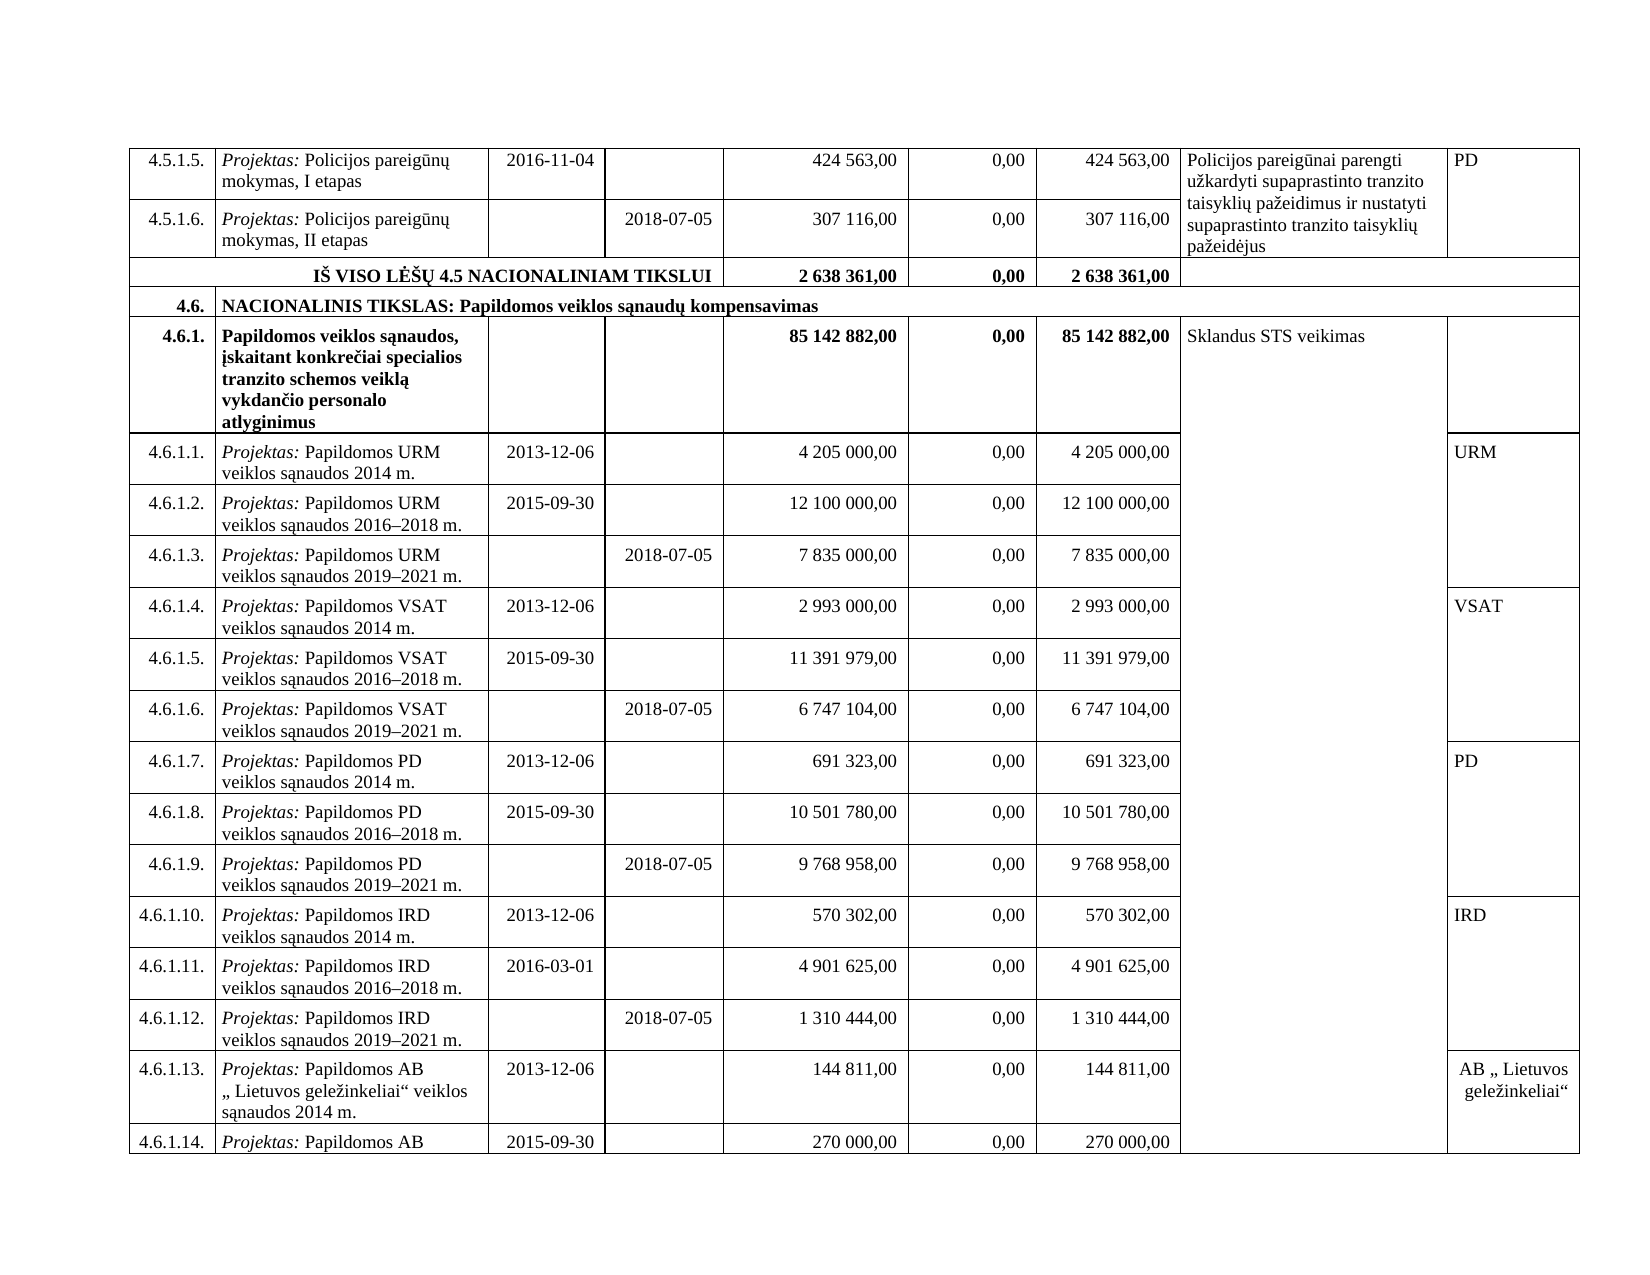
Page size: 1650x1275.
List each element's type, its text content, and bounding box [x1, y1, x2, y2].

table_cell IŠ VISO LĖŠŲ 4.5 NACIONALINIAM TIKSLUI [130, 258, 723, 286]
table_cell 2016-11-04 [489, 149, 604, 199]
table_cell [489, 691, 604, 741]
table_cell VSAT [1448, 588, 1579, 741]
table_cell Projektas: Papildomos AB „ Lietuvos geležinkeliai“ veiklos sąnaudos 2014 m. [216, 1051, 488, 1123]
table_cell 0,00 [909, 485, 1036, 535]
table_cell 9 768 958,00 [724, 845, 908, 896]
table_cell 424 563,00 [724, 149, 908, 199]
table_cell 11 391 979,00 [724, 639, 908, 690]
table_cell Projektas: Policijos pareigūnų mokymas, I etapas [216, 149, 488, 199]
table_cell Projektas: Papildomos AB [216, 1124, 488, 1153]
table_cell [606, 485, 723, 535]
table_cell 0,00 [909, 258, 1036, 286]
table_cell 2015-09-30 [489, 485, 604, 535]
table_cell 2013-12-06 [489, 434, 604, 484]
table_cell 2018-07-05 [606, 536, 723, 587]
table_cell 0,00 [909, 536, 1036, 587]
table_cell 4 901 625,00 [724, 948, 908, 998]
table_cell 0,00 [909, 200, 1036, 257]
table_cell 11 391 979,00 [1037, 639, 1180, 690]
table_cell 2013-12-06 [489, 742, 604, 793]
table_cell 4 205 000,00 [1037, 434, 1180, 484]
table_cell Projektas: Papildomos IRD veiklos sąnaudos 2016–2018 m. [216, 948, 488, 998]
table_cell [606, 317, 723, 432]
table_cell 0,00 [909, 948, 1036, 998]
table_cell 691 323,00 [724, 742, 908, 793]
table_cell [606, 639, 723, 690]
table_cell 0,00 [909, 434, 1036, 484]
table_cell [606, 948, 723, 998]
table_cell 144 811,00 [1037, 1051, 1180, 1123]
table_cell [489, 536, 604, 587]
table_cell 4 901 625,00 [1037, 948, 1180, 998]
table_cell 10 501 780,00 [724, 794, 908, 844]
table_cell 12 100 000,00 [724, 485, 908, 535]
table_cell NACIONALINIS TIKSLAS: Papildomos veiklos sąnaudų kompensavimas [216, 287, 1579, 316]
table_cell AB „ Lietuvos geležinkeliai“ [1448, 1051, 1579, 1153]
table_cell 4 205 000,00 [724, 434, 908, 484]
table_cell 570 302,00 [724, 897, 908, 947]
table_cell 4.6.1.3. [130, 536, 215, 587]
table_cell 0,00 [909, 639, 1036, 690]
table_cell 2018-07-05 [606, 1000, 723, 1050]
table_cell 307 116,00 [1037, 200, 1180, 257]
table_cell 4.6.1.2. [130, 485, 215, 535]
table_cell 0,00 [909, 588, 1036, 638]
table_cell 4.6.1.12. [130, 1000, 215, 1050]
table_cell 4.6.1. [130, 317, 215, 432]
table_cell 2 638 361,00 [1037, 258, 1180, 286]
table_cell 4.6. [130, 287, 215, 316]
table_cell 4.6.1.11. [130, 948, 215, 998]
table_cell 4.6.1.6. [130, 691, 215, 741]
table_cell [489, 200, 604, 257]
table_cell IRD [1448, 897, 1579, 1050]
table_cell 85 142 882,00 [1037, 317, 1180, 432]
table_cell 4.6.1.10. [130, 897, 215, 947]
table_cell Projektas: Papildomos PD veiklos sąnaudos 2014 m. [216, 742, 488, 793]
table_cell PD [1448, 742, 1579, 896]
table_cell 85 142 882,00 [724, 317, 908, 432]
table_cell 307 116,00 [724, 200, 908, 257]
table_cell 1 310 444,00 [1037, 1000, 1180, 1050]
table_cell [606, 1124, 723, 1153]
table_cell 2015-09-30 [489, 1124, 604, 1153]
table_cell Projektas: Papildomos PD veiklos sąnaudos 2019–2021 m. [216, 845, 488, 896]
table_cell 6 747 104,00 [724, 691, 908, 741]
table_cell 2015-09-30 [489, 794, 604, 844]
table_cell 7 835 000,00 [724, 536, 908, 587]
table_cell 0,00 [909, 794, 1036, 844]
table_cell [1181, 258, 1579, 286]
table_cell Sklandus STS veikimas [1181, 317, 1447, 1153]
table_cell Projektas: Policijos pareigūnų mokymas, II etapas [216, 200, 488, 257]
table_cell 4.6.1.13. [130, 1051, 215, 1123]
table_cell [489, 317, 604, 432]
table_cell Papildomos veiklos sąnaudos, įskaitant konkrečiai specialios tranzito schemos veiklą vykdančio personalo atlyginimus [216, 317, 488, 432]
table_cell [606, 588, 723, 638]
table_cell 0,00 [909, 1051, 1036, 1123]
table_cell [606, 794, 723, 844]
table_cell Projektas: Papildomos IRD veiklos sąnaudos 2014 m. [216, 897, 488, 947]
table_cell Projektas: Papildomos PD veiklos sąnaudos 2016–2018 m. [216, 794, 488, 844]
table_cell 4.6.1.14. [130, 1124, 215, 1153]
table_cell 691 323,00 [1037, 742, 1180, 793]
table_cell URM [1448, 434, 1579, 587]
table_cell Projektas: Papildomos VSAT veiklos sąnaudos 2016–2018 m. [216, 639, 488, 690]
table_cell 0,00 [909, 742, 1036, 793]
table_cell 0,00 [909, 317, 1036, 432]
table_cell 0,00 [909, 1000, 1036, 1050]
table_cell 0,00 [909, 845, 1036, 896]
table_cell 2 638 361,00 [724, 258, 908, 286]
table_cell Projektas: Papildomos URM veiklos sąnaudos 2016–2018 m. [216, 485, 488, 535]
table_cell 424 563,00 [1037, 149, 1180, 199]
table_cell Projektas: Papildomos URM veiklos sąnaudos 2014 m. [216, 434, 488, 484]
table_cell 10 501 780,00 [1037, 794, 1180, 844]
table_cell 12 100 000,00 [1037, 485, 1180, 535]
table_cell [606, 1051, 723, 1123]
table_cell 2018-07-05 [606, 845, 723, 896]
table_cell [489, 1000, 604, 1050]
table_cell 2013-12-06 [489, 1051, 604, 1123]
table_cell [606, 434, 723, 484]
table_cell 2018-07-05 [606, 200, 723, 257]
table_cell [606, 149, 723, 199]
table_cell 4.6.1.7. [130, 742, 215, 793]
table_cell 4.5.1.6. [130, 200, 215, 257]
table_cell 2015-09-30 [489, 639, 604, 690]
table_cell 4.6.1.5. [130, 639, 215, 690]
table_cell 270 000,00 [1037, 1124, 1180, 1153]
table_cell 2 993 000,00 [724, 588, 908, 638]
table_cell [1448, 317, 1579, 432]
table_cell 2013-12-06 [489, 897, 604, 947]
table_cell 4.6.1.1. [130, 434, 215, 484]
table_cell 6 747 104,00 [1037, 691, 1180, 741]
table_cell [606, 742, 723, 793]
table_cell 0,00 [909, 149, 1036, 199]
table_cell 0,00 [909, 691, 1036, 741]
table_cell 0,00 [909, 1124, 1036, 1153]
table_cell 2013-12-06 [489, 588, 604, 638]
table_cell 2016-03-01 [489, 948, 604, 998]
table_cell 4.6.1.9. [130, 845, 215, 896]
table_cell 1 310 444,00 [724, 1000, 908, 1050]
table_cell 4.6.1.4. [130, 588, 215, 638]
table_cell 7 835 000,00 [1037, 536, 1180, 587]
table_cell 2 993 000,00 [1037, 588, 1180, 638]
table_cell 270 000,00 [724, 1124, 908, 1153]
table_cell 0,00 [909, 897, 1036, 947]
table_cell 2018-07-05 [606, 691, 723, 741]
table_cell [489, 845, 604, 896]
table_cell PD [1448, 149, 1579, 257]
table_cell Projektas: Papildomos URM veiklos sąnaudos 2019–2021 m. [216, 536, 488, 587]
table_cell 9 768 958,00 [1037, 845, 1180, 896]
table_cell Projektas: Papildomos IRD veiklos sąnaudos 2019–2021 m. [216, 1000, 488, 1050]
table_cell Projektas: Papildomos VSAT veiklos sąnaudos 2014 m. [216, 588, 488, 638]
table_cell [606, 897, 723, 947]
table_cell 144 811,00 [724, 1051, 908, 1123]
table_cell Policijos pareigūnai parengti užkardyti supaprastinto tranzito taisyklių pažeidimus ir nustatyti supaprastinto tranzito taisyklių pažeidėjus [1181, 149, 1447, 257]
table_cell 4.6.1.8. [130, 794, 215, 844]
table_cell Projektas: Papildomos VSAT veiklos sąnaudos 2019–2021 m. [216, 691, 488, 741]
table_cell 570 302,00 [1037, 897, 1180, 947]
table_cell 4.5.1.5. [130, 149, 215, 199]
